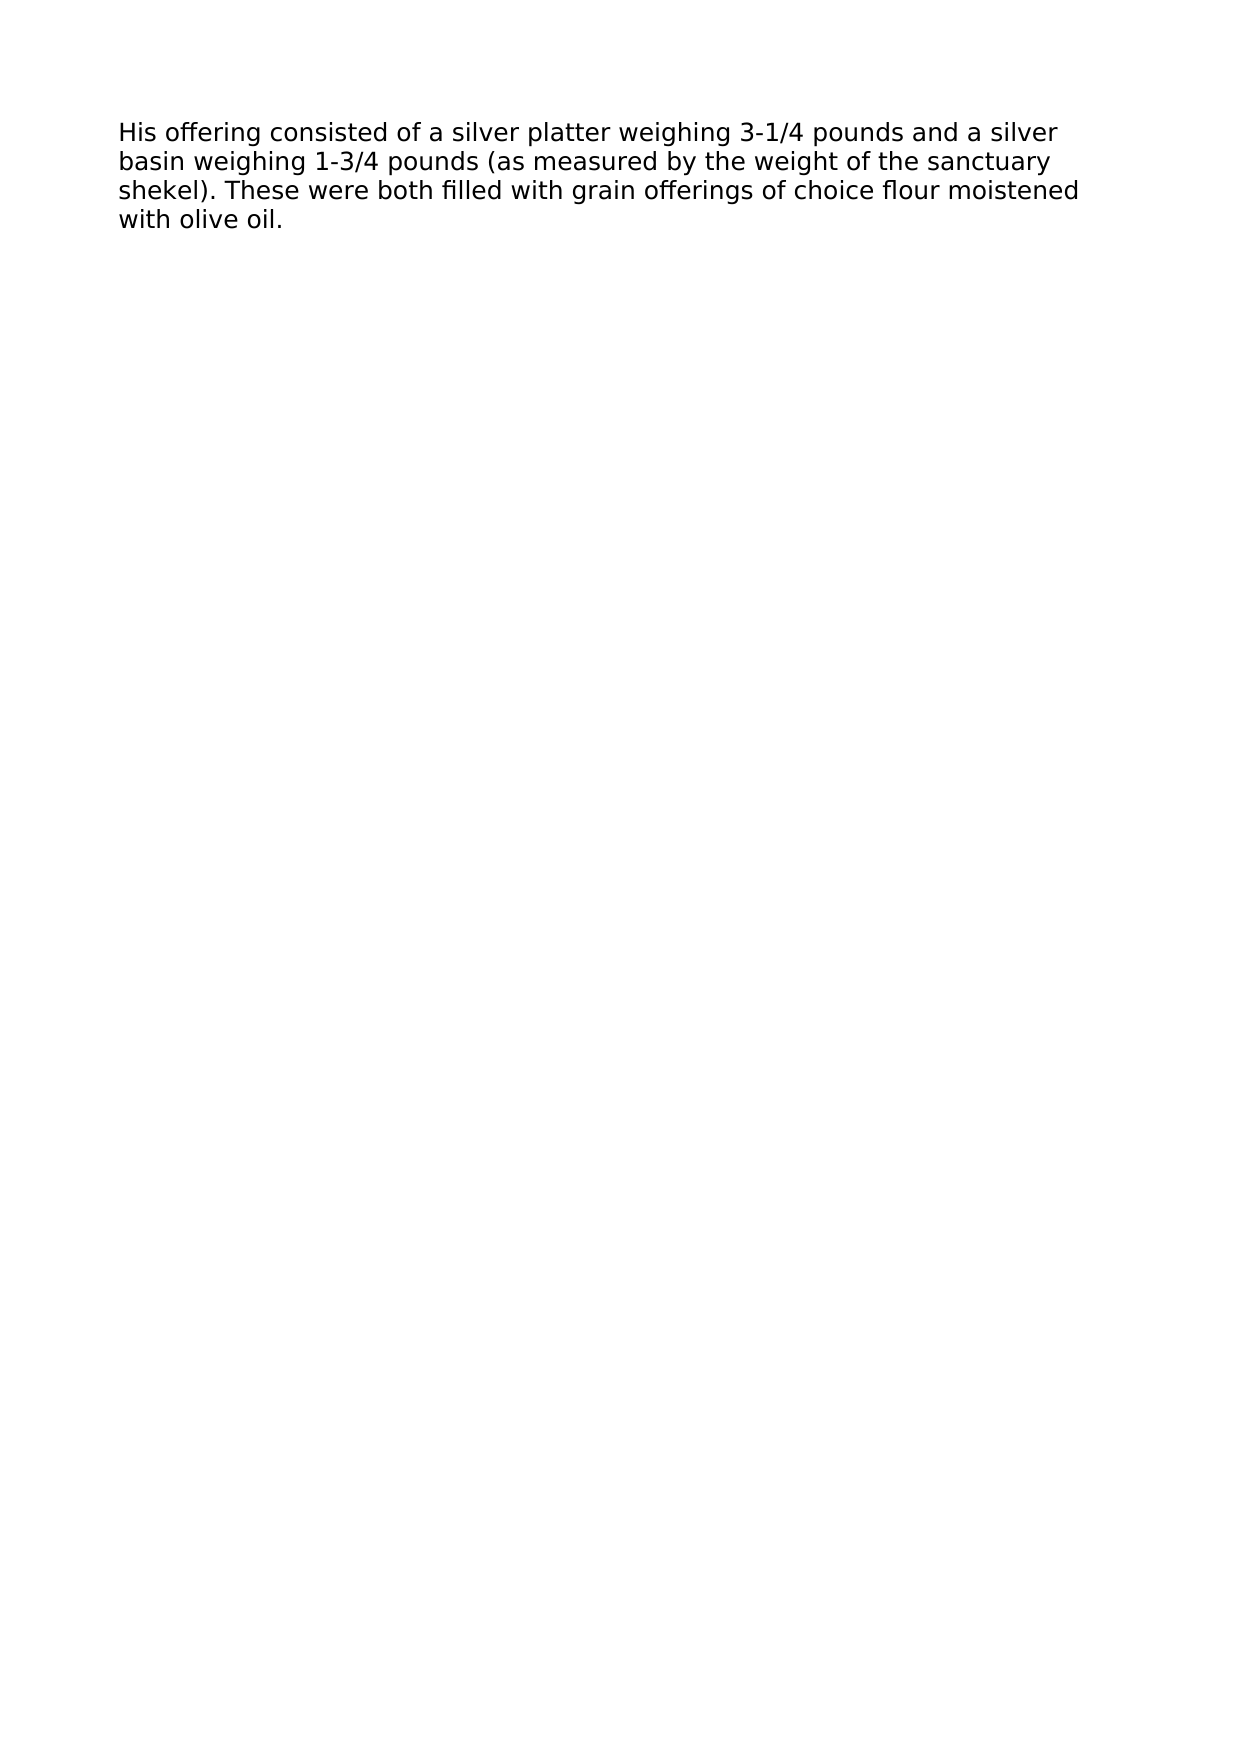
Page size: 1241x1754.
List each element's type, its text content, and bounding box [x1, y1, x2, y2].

text His offering consisted of a silver platter weighing 3-1/4 pounds and a silver basin weighing 1-3/4 pounds (as measured by the weight of the sanctuary shekel). These were both filled with grain offerings of choice flour moistened with olive oil. [118, 118, 1122, 235]
